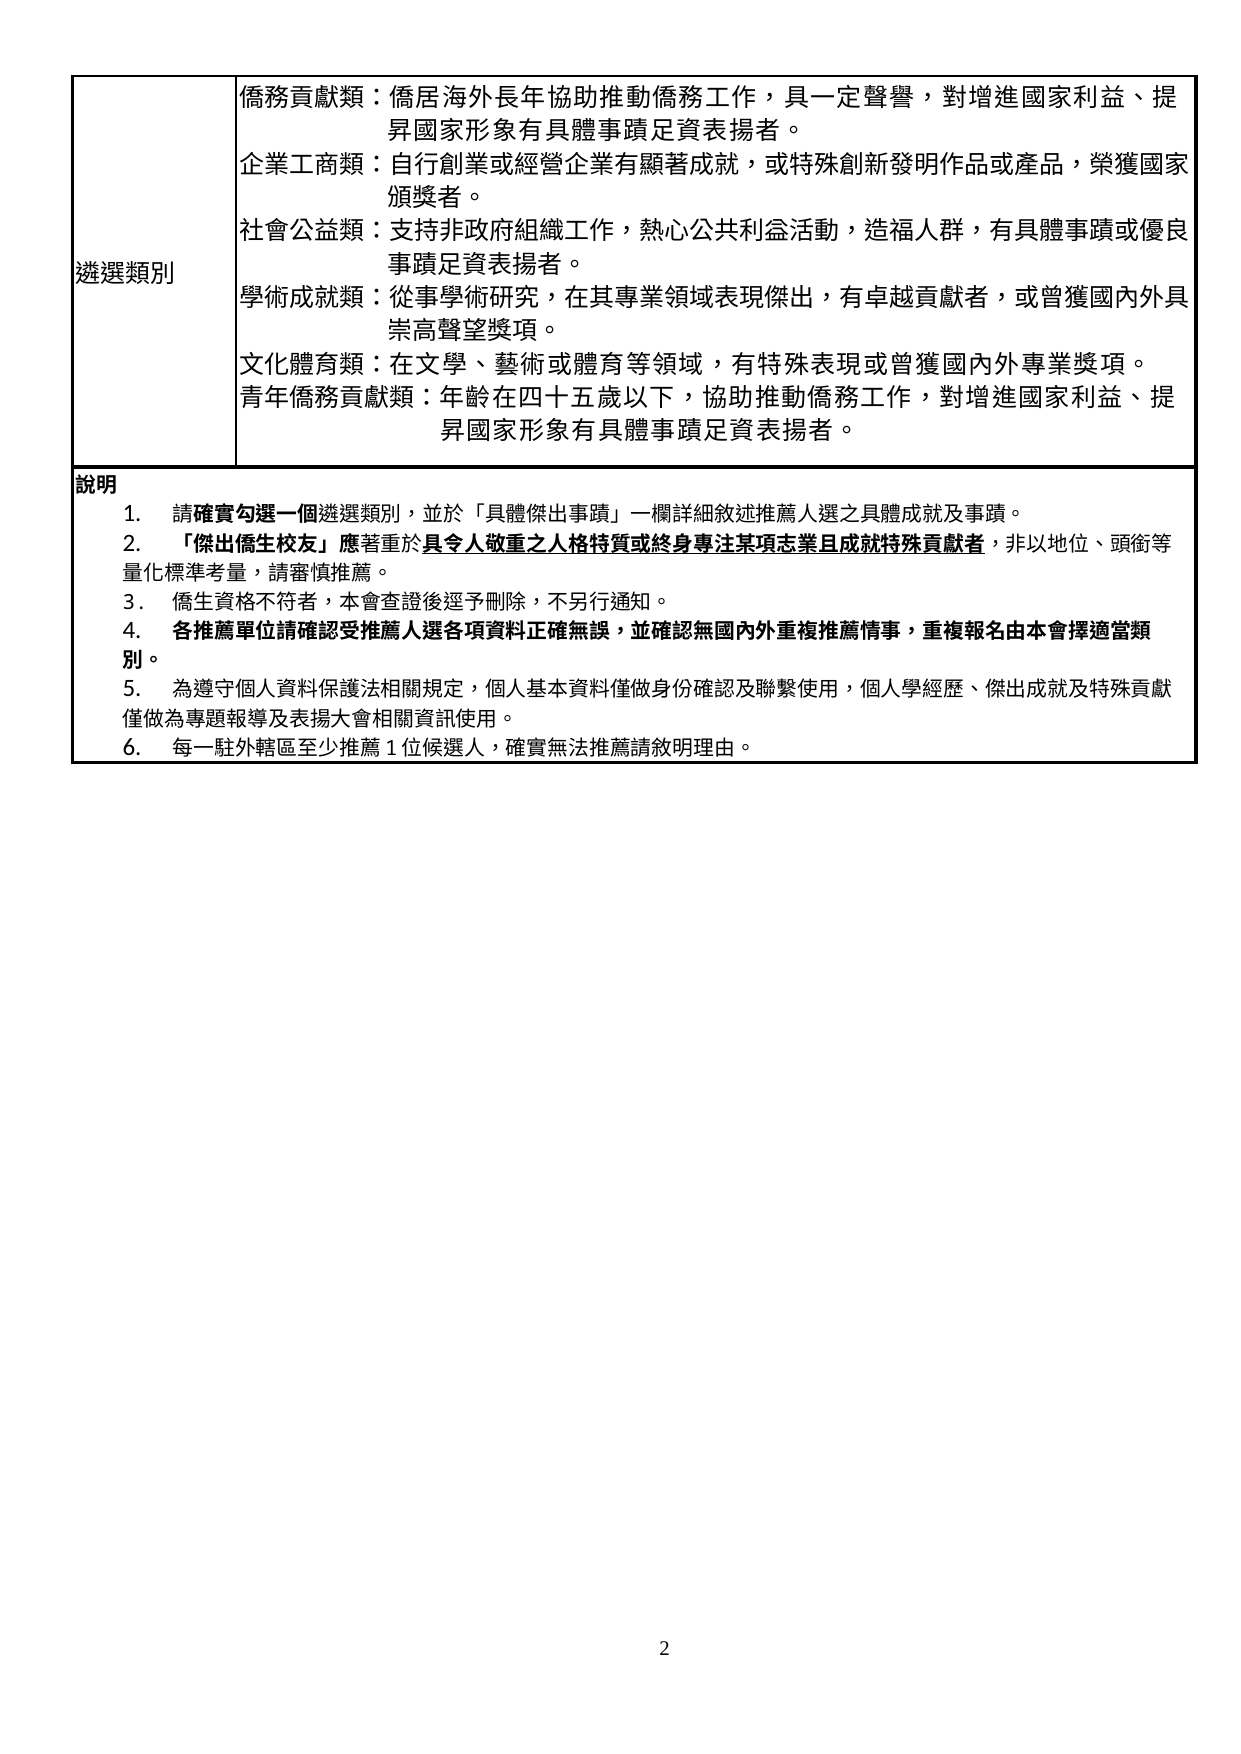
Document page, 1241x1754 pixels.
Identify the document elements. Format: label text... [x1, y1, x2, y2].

table_cell 說明 請確實勾選一個遴選類別，並於「具體傑出事蹟」一欄詳細敘述推薦人選之具體成就及事蹟。 「傑出僑生校友」應著重於具令人敬重之人格特質或終身專注某項志業且成就特殊貢獻者，非以地位、頭銜等量化標準考量，請審慎推薦。 僑生資格不符者，本會查證後逕予刪除，不另行通知。 各推薦單位請確認受推薦人選各項資料正確無誤，並確認無國內外重複推薦情事，重複報名由本會擇適當類別。 為遵守個人資料保護法相關規定，個人基本資料僅做身份確認及聯繫使用，個人學經歷、傑出成就及特殊貢獻僅做為專題報導及表揚大會相關資訊使用。 每一駐外轄區至少推薦1位候選人，確實無法推薦請敘明理由。 [74, 469, 1194, 761]
table_cell 僑務貢獻類：僑居海外長年協助推動僑務工作，具一定聲譽，對增進國家利益、提昇國家形象有具體事蹟足資表揚者。 企業工商類：自行創業或經營企業有顯著成就，或特殊創新發明作品或產品，榮獲國家頒獎者。 社會公益類：支持非政府組織工作，熱心公共利益活動，造福人群，有具體事蹟或優良事蹟足資表揚者。 學術成就類：從事學術研究，在其專業領域表現傑出，有卓越貢獻者，或曾獲國內外具崇高聲望獎項。 文化體育類：在文學、藝術或體育等領域，有特殊表現或曾獲國內外專業獎項。 青年僑務貢獻類：年齡在四十五歲以下，協助推動僑務工作，對增進國家利益、提昇國家形象有具體事蹟足資表揚者。 [237, 77, 1194, 464]
table_cell 遴選類別 [74, 77, 235, 464]
